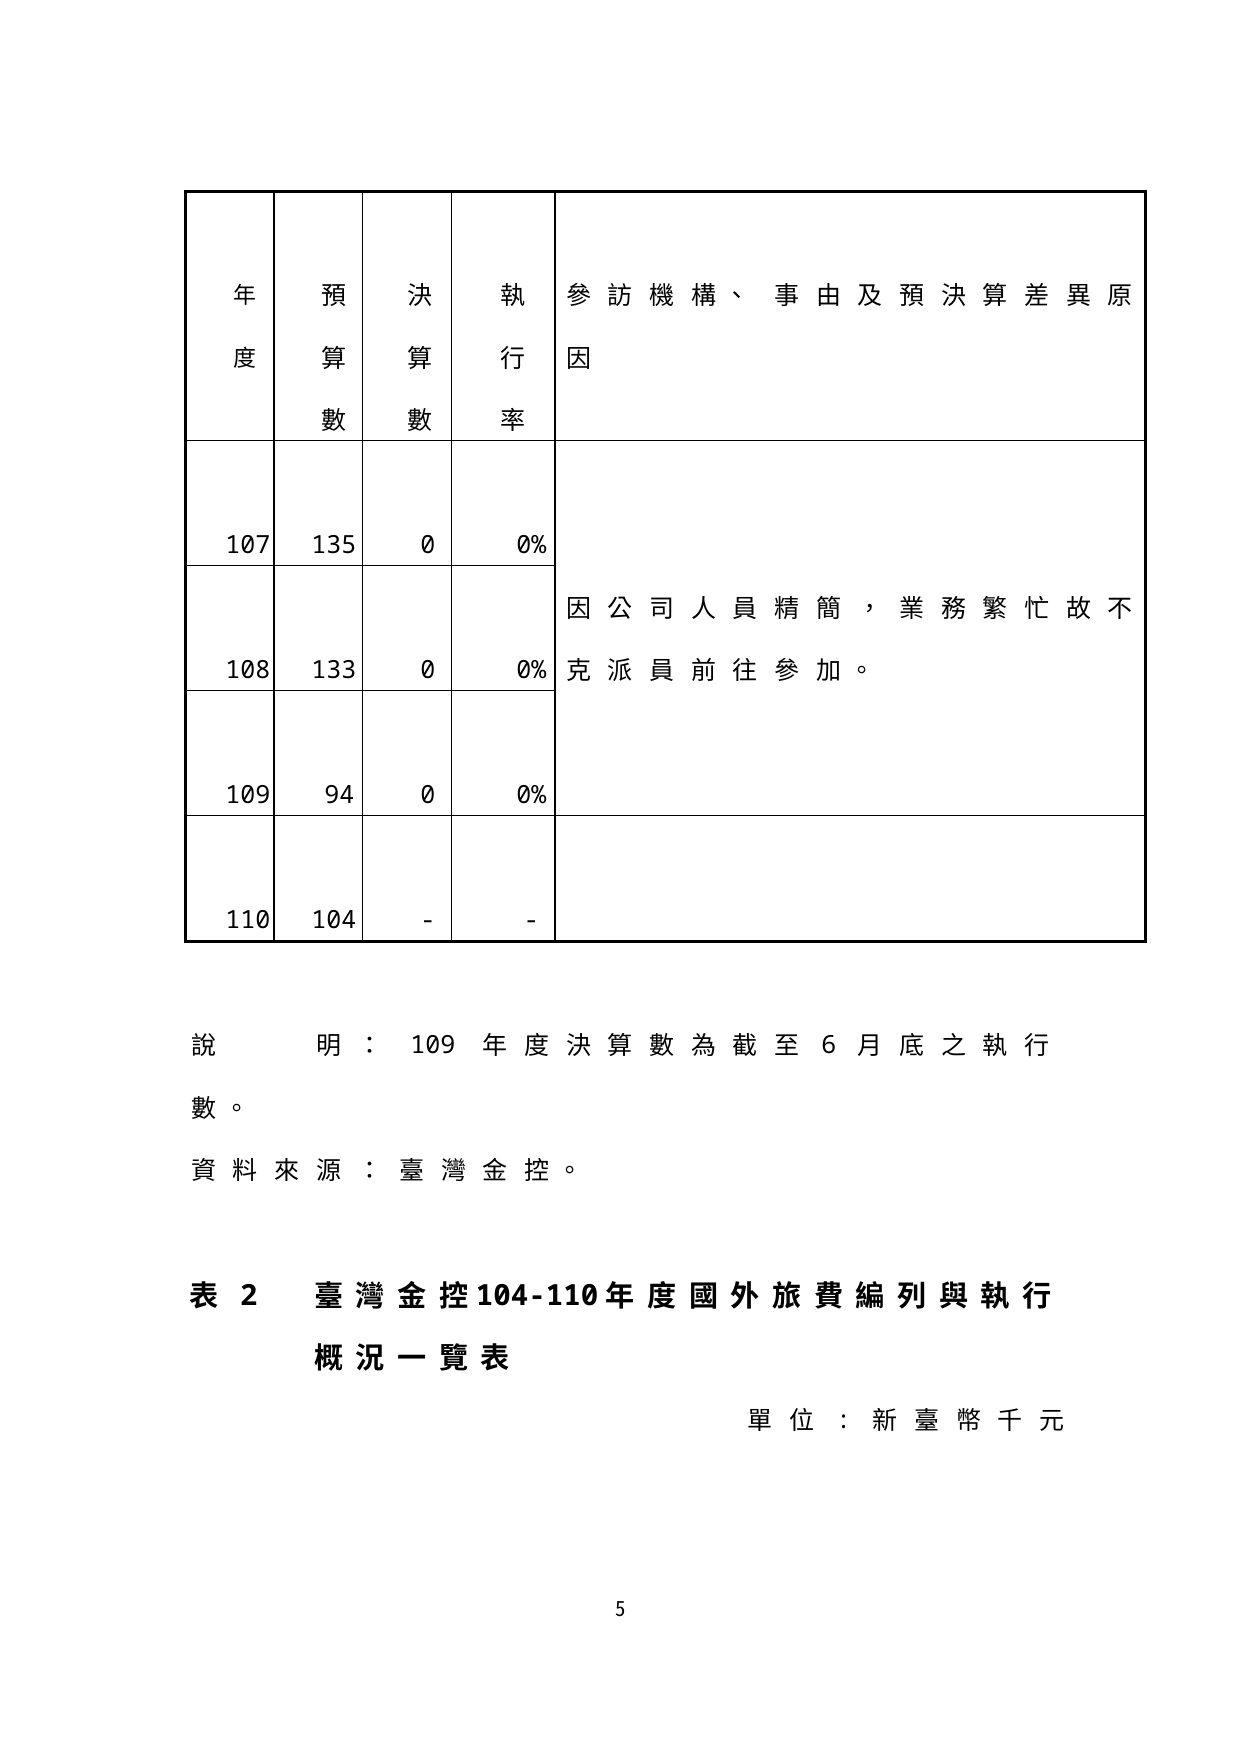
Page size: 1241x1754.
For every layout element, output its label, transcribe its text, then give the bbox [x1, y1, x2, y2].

table_cell 0% [452, 691, 554, 814]
table_header 預算數 [275, 193, 362, 439]
table_cell 0 [363, 441, 451, 564]
table_cell 110 [187, 816, 273, 939]
text 資料來源：臺灣金控。 [183, 1127, 1058, 1189]
table_cell - [363, 816, 451, 939]
table_cell 135 [275, 441, 362, 564]
table_cell 0% [452, 441, 554, 564]
table_header 年度 [187, 193, 273, 439]
table_cell 0% [452, 566, 554, 689]
table_cell [556, 816, 1144, 939]
text 表2 臺灣金控104-110年度國外旅費編列與執行概況一覽表 [183, 1252, 1072, 1377]
table_cell 108 [187, 566, 273, 689]
table_cell 0 [363, 566, 451, 689]
text 說 明：109年度決算數為截至6月底之執行數。 [183, 1002, 1058, 1127]
table_header 參訪機構、事由及預決算差異原因 [556, 193, 1144, 439]
table_cell 0 [363, 691, 451, 814]
table_cell 因公司人員精簡，業務繁忙故不克派員前往參加。 [556, 441, 1144, 814]
table_cell 94 [275, 691, 362, 814]
table_cell - [452, 816, 554, 939]
table_cell 109 [187, 691, 273, 814]
table_header 決算數 [363, 193, 451, 439]
table_header 執行率 [452, 193, 554, 439]
table_cell 133 [275, 566, 362, 689]
text 單位:新臺幣千元 [183, 1377, 1072, 1439]
table_cell 104 [275, 816, 362, 939]
table_cell 107 [187, 441, 273, 564]
